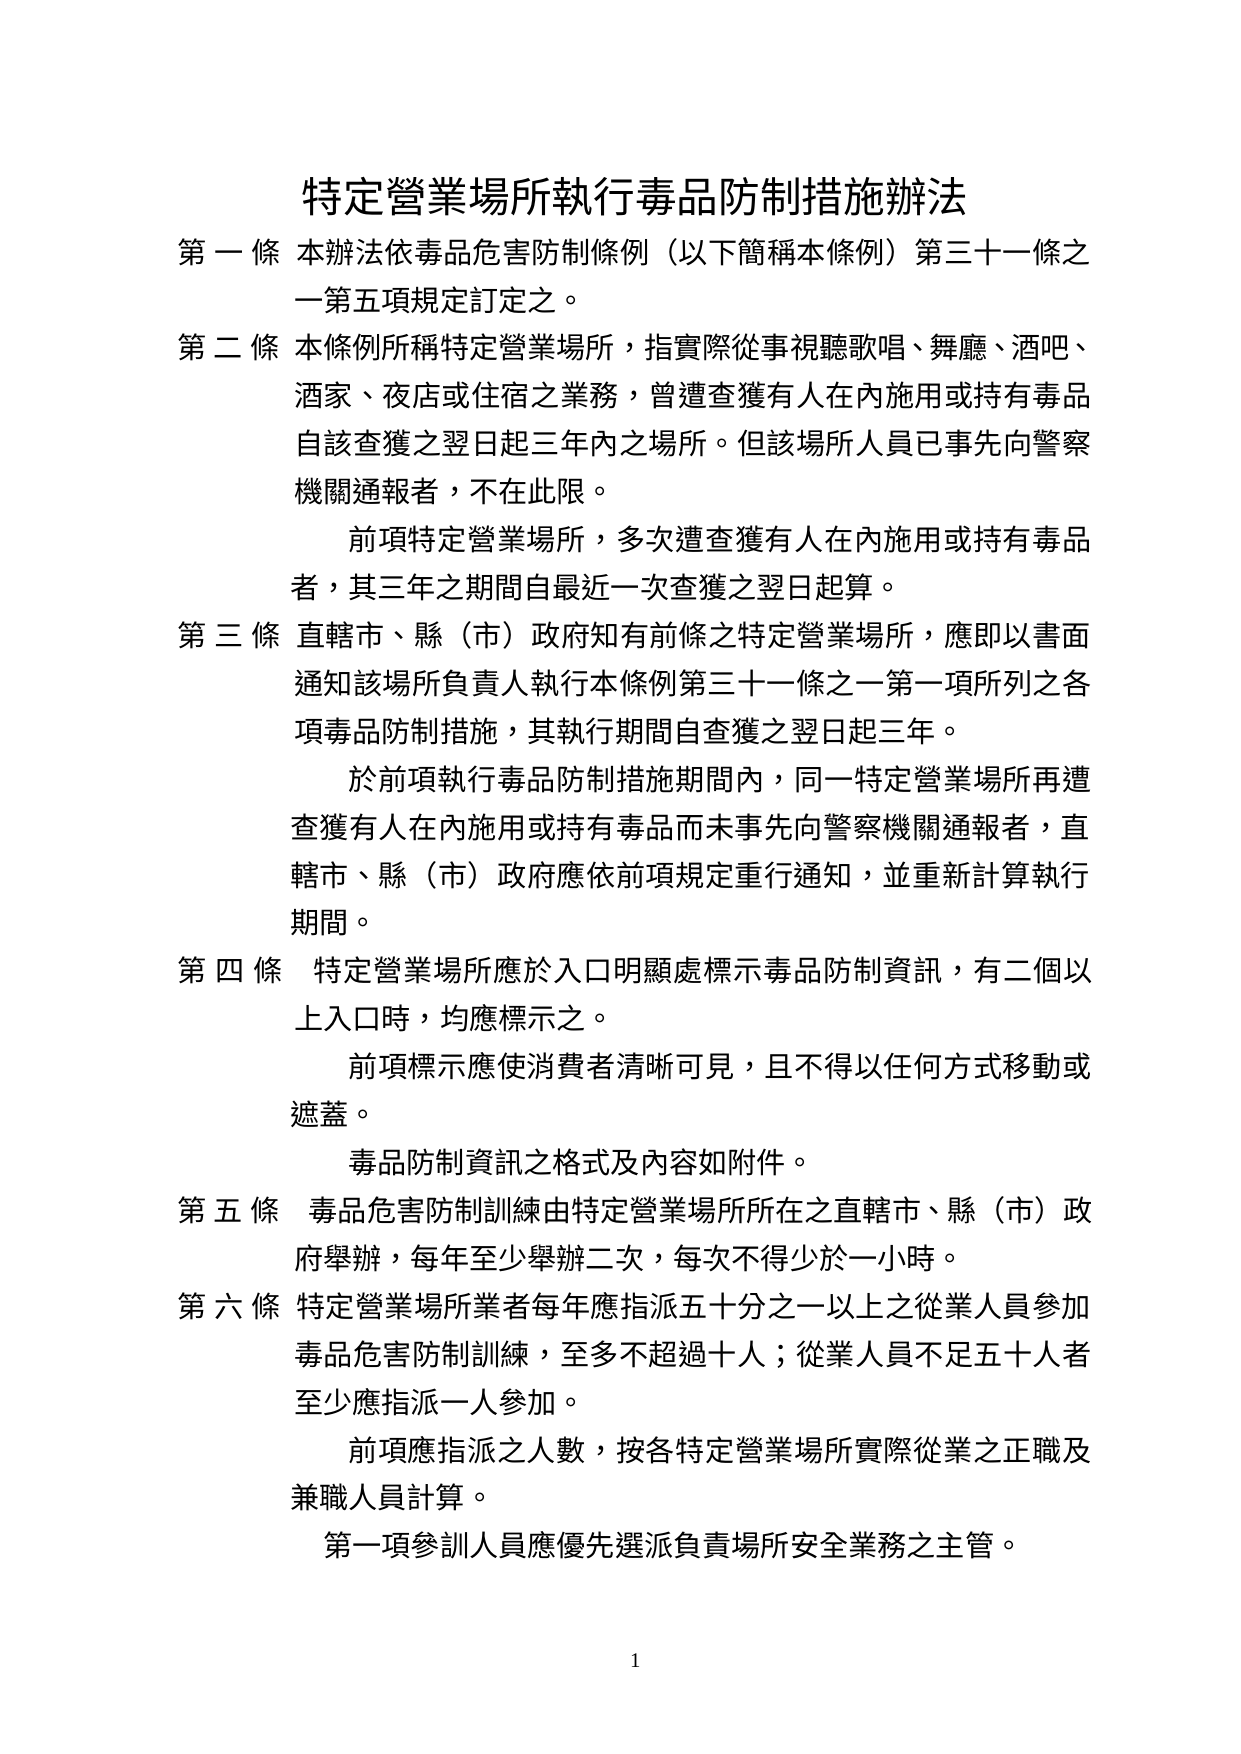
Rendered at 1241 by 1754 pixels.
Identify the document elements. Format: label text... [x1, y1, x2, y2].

text 毒品防制資訊之格式及內容如附件。 [290, 1135, 1092, 1183]
text 於前項執行毒品防制措施期間內，同一特定營業場所再遭查獲有人在內施用或持有毒品而未事先向警察機關通報者，直轄市、縣（市）政府應依前項規定重行通知，並重新計算執行期間。 [290, 752, 1092, 943]
text 前項標示應使消費者清晰可見，且不得以任何方式移動或遮蓋。 [290, 1039, 1092, 1135]
text 第 三 條 直轄市、縣（市）政府知有前條之特定營業場所，應即以書面通知該場所負責人執行本條例第三十一條之一第一項所列之各項毒品防制措施，其執行期間自查獲之翌日起三年。 [177, 608, 1092, 752]
text 第 二 條 本條例所稱特定營業場所，指實際從事視聽歌唱、舞廳、酒吧、酒家、夜店或住宿之業務，曾遭查獲有人在內施用或持有毒品，自該查獲之翌日起三年內之場所。但該場所人員已事先向警察機關通報者，不在此限。 [177, 321, 1092, 512]
text 特定營業場所執行毒品防制措施辦法 [177, 164, 1092, 225]
text 第 四 條 特定營業場所應於入口明顯處標示毒品防制資訊，有二個以上入口時，均應標示之。 [177, 943, 1092, 1039]
text 第 五 條 毒品危害防制訓練由特定營業場所所在之直轄市、縣（市）政府舉辦，每年至少舉辦二次，每次不得少於一小時。 [177, 1183, 1092, 1279]
text 第 六 條 特定營業場所業者每年應指派五十分之一以上之從業人員參加毒品危害防制訓練，至多不超過十人；從業人員不足五十人者，至少應指派一人參加。 [177, 1279, 1092, 1423]
text 第一項參訓人員應優先選派負責場所安全業務之主管。 [265, 1518, 1092, 1566]
text 前項特定營業場所，多次遭查獲有人在內施用或持有毒品者，其三年之期間自最近一次查獲之翌日起算。 [290, 512, 1092, 608]
text 第 一 條 本辦法依毒品危害防制條例（以下簡稱本條例）第三十一條之一第五項規定訂定之。 [177, 225, 1092, 321]
text 前項應指派之人數，按各特定營業場所實際從業之正職及兼職人員計算。 [290, 1423, 1092, 1518]
